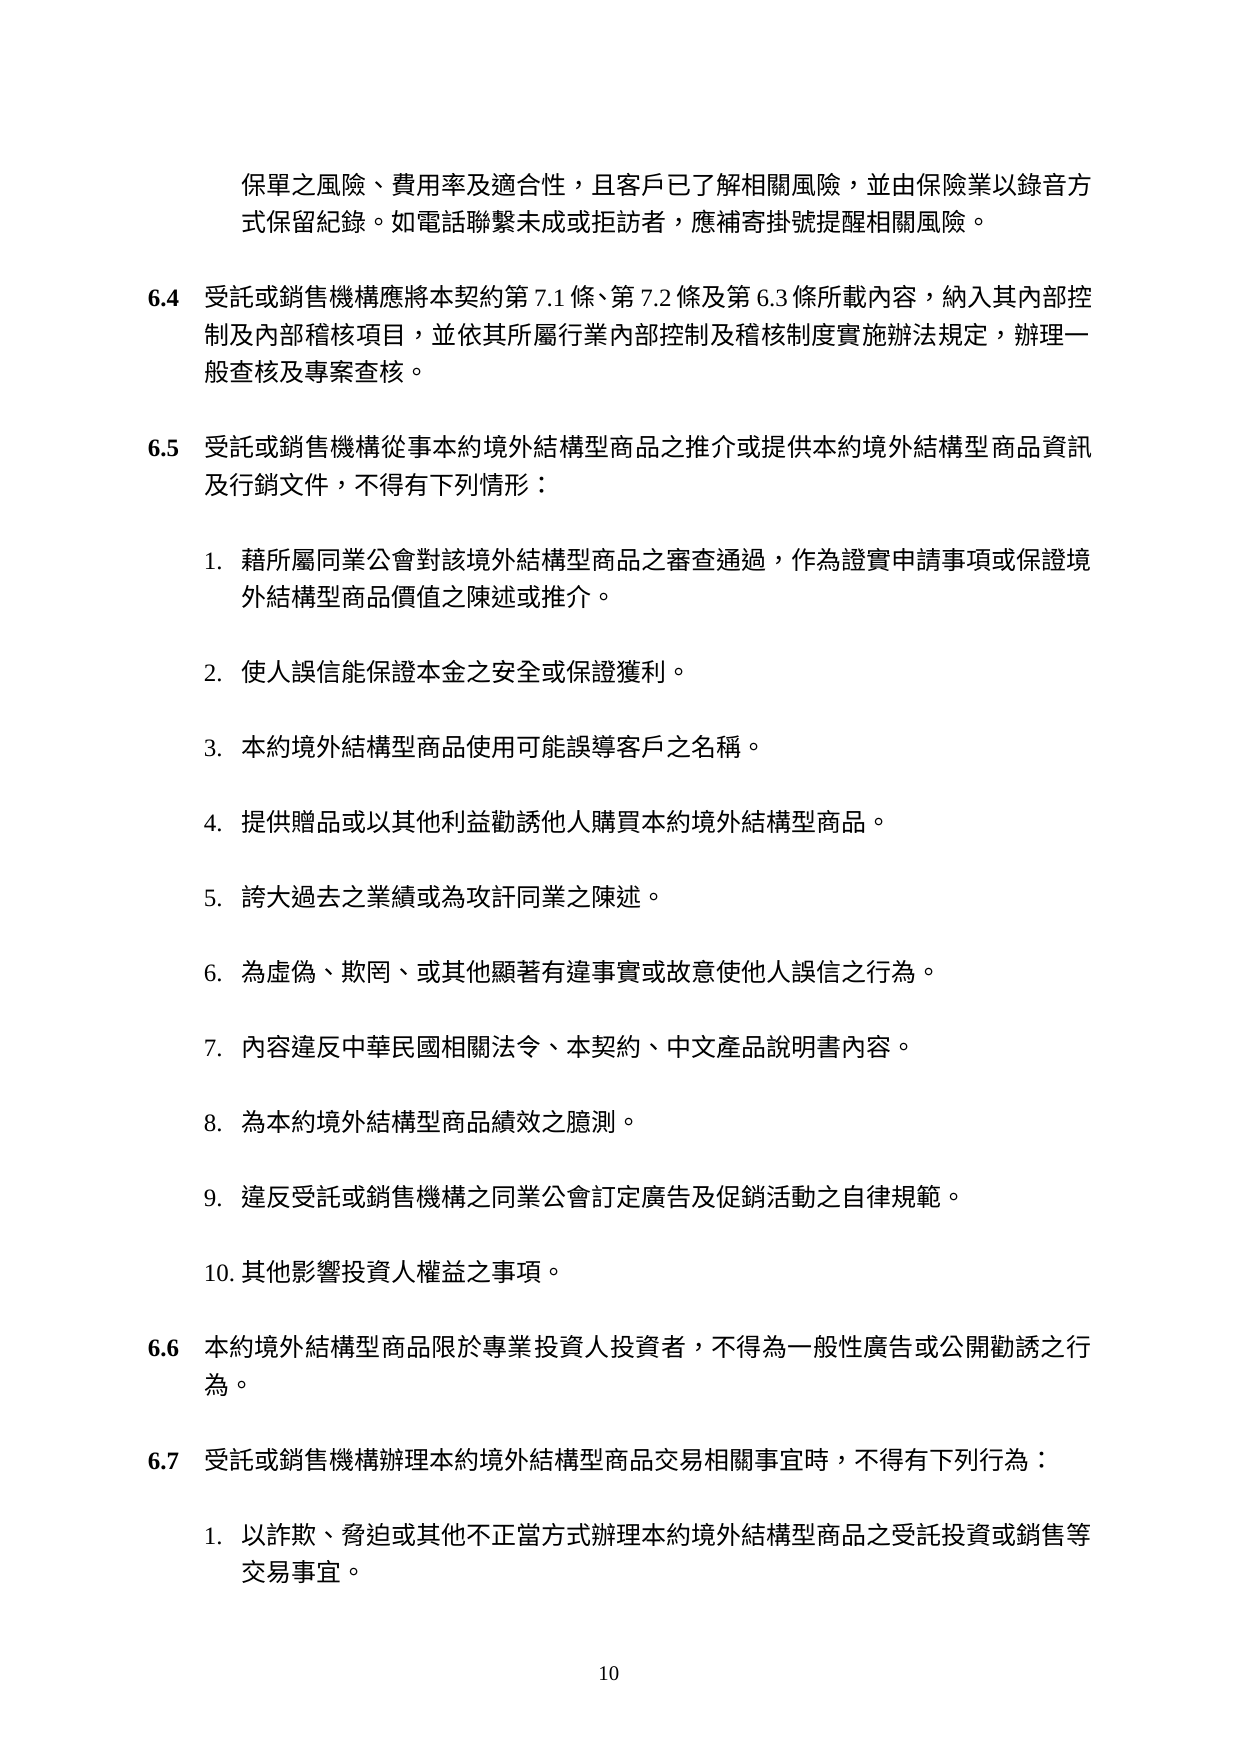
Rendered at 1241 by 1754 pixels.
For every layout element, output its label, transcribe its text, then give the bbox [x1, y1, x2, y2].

list 受託或銷售機構應將本契約第7.1條、第7.2條及第6.3條所載內容，納入其內部控制及內部稽核項目，並依其所屬行業內部控制及稽核制度實施辦法規定，辦理一般查核及專案查核。 [148, 277, 1092, 389]
text 6. 為虛偽、欺罔、或其他顯著有違事實或故意使他人誤信之行為。 [204, 952, 1092, 989]
text 4. 提供贈品或以其他利益勸誘他人購買本約境外結構型商品。 [204, 802, 1092, 839]
text 1. 藉所屬同業公會對該境外結構型商品之審查通過，作為證實申請事項或保證境外結構型商品價值之陳述或推介。 [204, 539, 1092, 614]
list 受託或銷售機構從事本約境外結構型商品之推介或提供本約境外結構型商品資訊及行銷文件，不得有下列情形： [148, 427, 1092, 502]
text 9. 違反受託或銷售機構之同業公會訂定廣告及促銷活動之自律規範。 [204, 1177, 1092, 1214]
list 本約境外結構型商品限於專業投資人投資者，不得為一般性廣告或公開勸誘之行為。 [148, 1327, 1092, 1402]
text 2. 使人誤信能保證本金之安全或保證獲利。 [204, 652, 1092, 689]
text 保單之風險、費用率及適合性，且客戶已了解相關風險，並由保險業以錄音方式保留紀錄。如電話聯繫未成或拒訪者，應補寄掛號提醒相關風險。 [204, 164, 1092, 239]
text 7. 內容違反中華民國相關法令、本契約、中文產品說明書內容。 [204, 1027, 1092, 1064]
list 受託或銷售機構辦理本約境外結構型商品交易相關事宜時，不得有下列行為： [148, 1439, 1092, 1477]
text 8. 為本約境外結構型商品績效之臆測。 [204, 1102, 1092, 1139]
text 3. 本約境外結構型商品使用可能誤導客戶之名稱。 [204, 727, 1092, 764]
text 1. 以詐欺、脅迫或其他不正當方式辦理本約境外結構型商品之受託投資或銷售等交易事宜。 [204, 1514, 1092, 1589]
text 10. 其他影響投資人權益之事項。 [204, 1252, 1092, 1289]
text 5. 誇大過去之業績或為攻訐同業之陳述。 [204, 877, 1092, 914]
